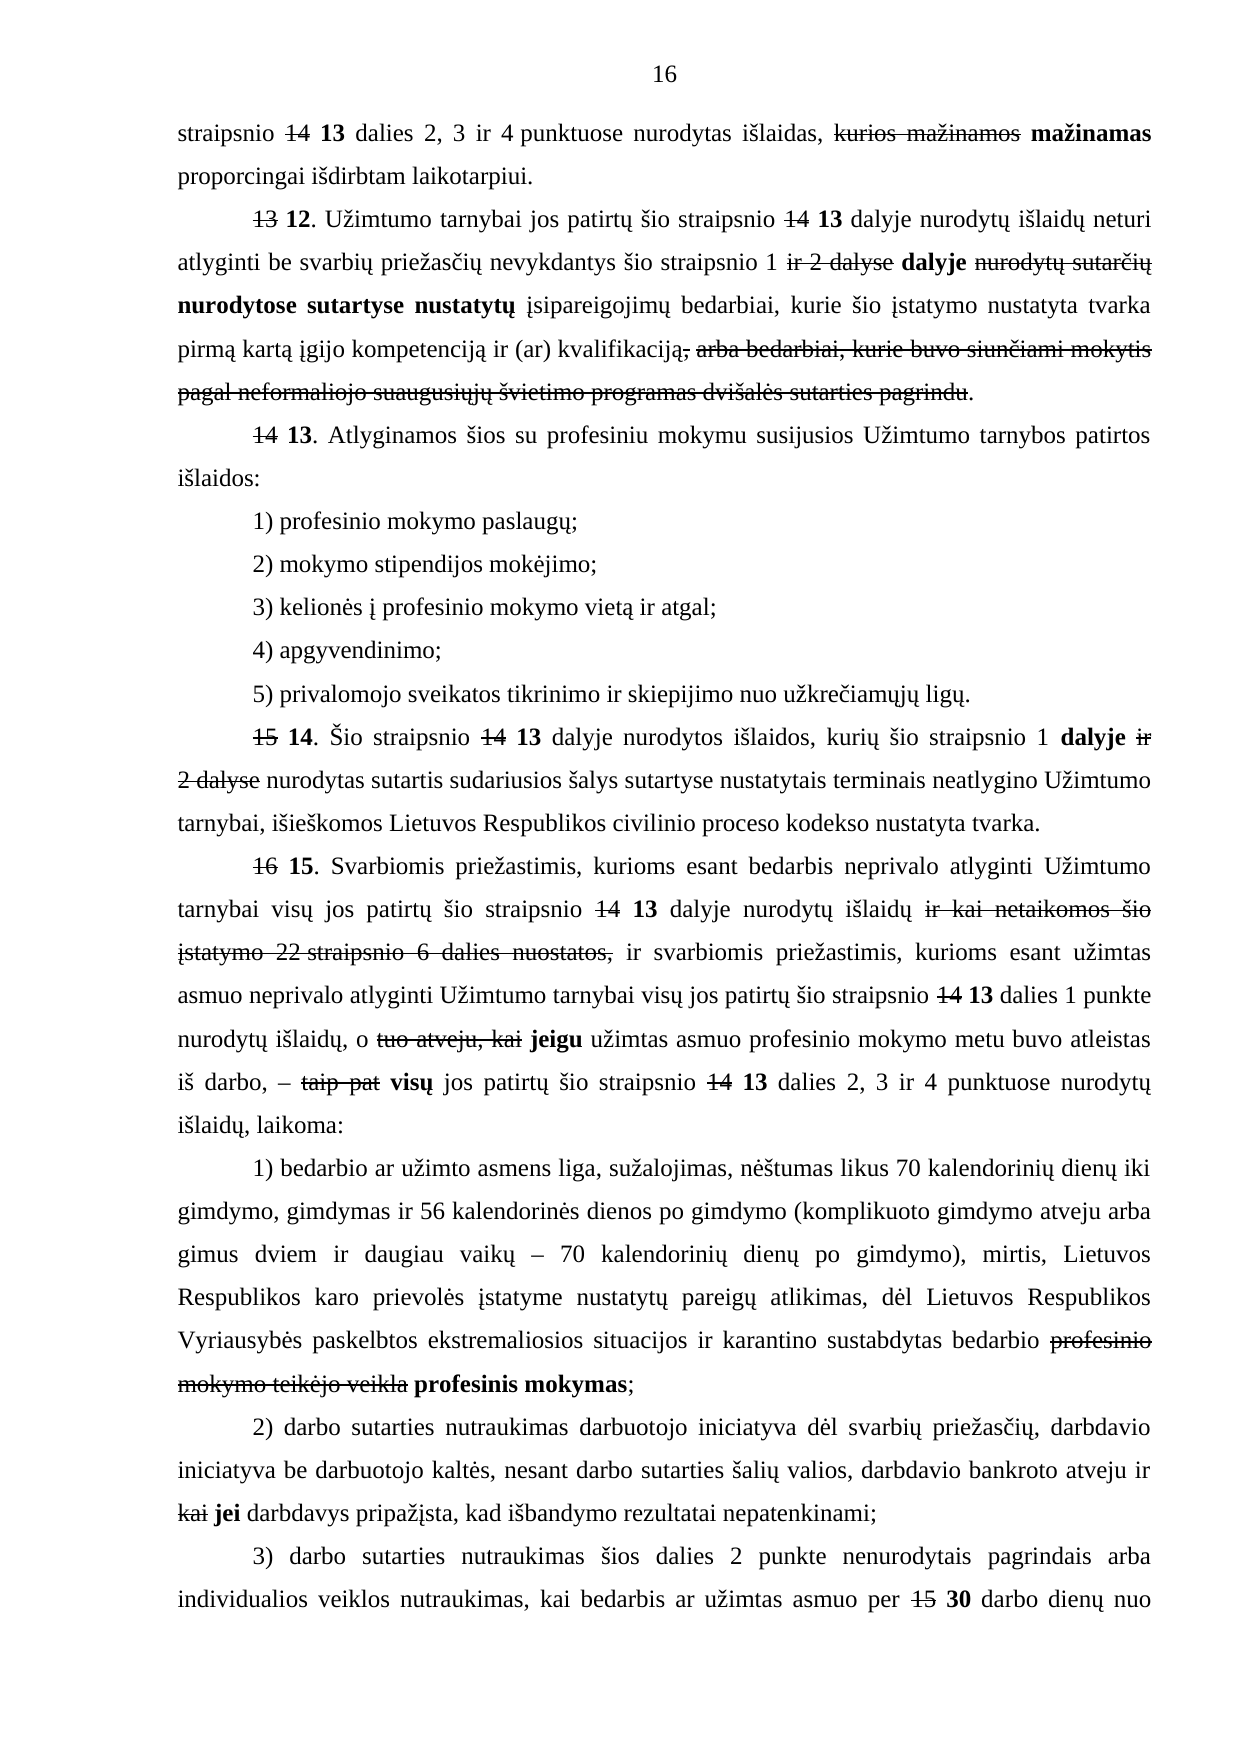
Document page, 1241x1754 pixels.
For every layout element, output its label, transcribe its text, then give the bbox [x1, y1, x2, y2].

text 4) apgyvendinimo; [177, 636, 1152, 664]
text 15 14. Šio straipsnio 14 13 dalyje nurodytos išlaidos, kurių šio straipsnio 1 dalyje ir 2 dalyse nurodytas sutartis sudariusios šalys sutartyse nustatytais terminais neatlygino Užimtumo tarnybai, išieškomos Lietuvos Respublikos civilinio proceso kodekso nustatyta tvarka. [177, 722, 1152, 837]
text 2) mokymo stipendijos mokėjimo; [177, 549, 1152, 578]
text 5) privalomojo sveikatos tikrinimo ir skiepijimo nuo užkrečiamųjų ligų. [177, 679, 1152, 707]
text 2) darbo sutarties nutraukimas darbuotojo iniciatyva dėl svarbių priežasčių, darbdavio iniciatyva be darbuotojo kaltės, nesant darbo sutarties šalių valios, darbdavio bankroto atveju ir kai jei darbdavys pripažįsta, kad išbandymo rezultatai nepatenkinami; [177, 1412, 1152, 1527]
text 3) darbo sutarties nutraukimas šios dalies 2 punkte nenurodytais pagrindais arba individualios veiklos nutraukimas, kai bedarbis ar užimtas asmuo per 15 30 darbo dienų nuo [177, 1541, 1152, 1613]
text 13 12. Užimtumo tarnybai jos patirtų šio straipsnio 14 13 dalyje nurodytų išlaidų neturi atlyginti be svarbių priežasčių nevykdantys šio straipsnio 1 ir 2 dalyse dalyje nurodytų sutarčių nurodytose sutartyse nustatytų įsipareigojimų bedarbiai, kurie šio įstatymo nustatyta tvarka pirmą kartą įgijo kompetenciją ir (ar) kvalifikaciją, arba bedarbiai, kurie buvo siunčiami mokytis pagal neformaliojo suaugusiųjų švietimo programas dvišalės sutarties pagrindu. [177, 204, 1152, 406]
text 16 15. Svarbiomis priežastimis, kurioms esant bedarbis neprivalo atlyginti Užimtumo tarnybai visų jos patirtų šio straipsnio 14 13 dalyje nurodytų išlaidų ir kai netaikomos šio įstatymo 22 straipsnio 6 dalies nuostatos, ir svarbiomis priežastimis, kurioms esant užimtas asmuo neprivalo atlyginti Užimtumo tarnybai visų jos patirtų šio straipsnio 14 13 dalies 1 punkte nurodytų išlaidų, o tuo atveju, kai jeigu užimtas asmuo profesinio mokymo metu buvo atleistas iš darbo, – taip pat visų jos patirtų šio straipsnio 14 13 dalies 2, 3 ir 4 punktuose nurodytų išlaidų, laikoma: [177, 851, 1152, 1139]
text 1) profesinio mokymo paslaugų; [177, 506, 1152, 535]
text 3) kelionės į profesinio mokymo vietą ir atgal; [177, 592, 1152, 621]
text straipsnio 14 13 dalies 2, 3 ir 4 punktuose nurodytas išlaidas, kurios mažinamos mažinamas proporcingai išdirbtam laikotarpiui. [177, 118, 1152, 190]
text 1) bedarbio ar užimto asmens liga, sužalojimas, nėštumas likus 70 kalendorinių dienų iki gimdymo, gimdymas ir 56 kalendorinės dienos po gimdymo (komplikuoto gimdymo atveju arba gimus dviem ir daugiau vaikų – 70 kalendorinių dienų po gimdymo), mirtis, Lietuvos Respublikos karo prievolės įstatyme nustatytų pareigų atlikimas, dėl Lietuvos Respublikos Vyriausybės paskelbtos ekstremaliosios situacijos ir karantino sustabdytas bedarbio profesinio mokymo teikėjo veikla profesinis mokymas; [177, 1153, 1152, 1397]
text 14 13. Atlyginamos šios su profesiniu mokymu susijusios Užimtumo tarnybos patirtos išlaidos: [177, 420, 1152, 492]
